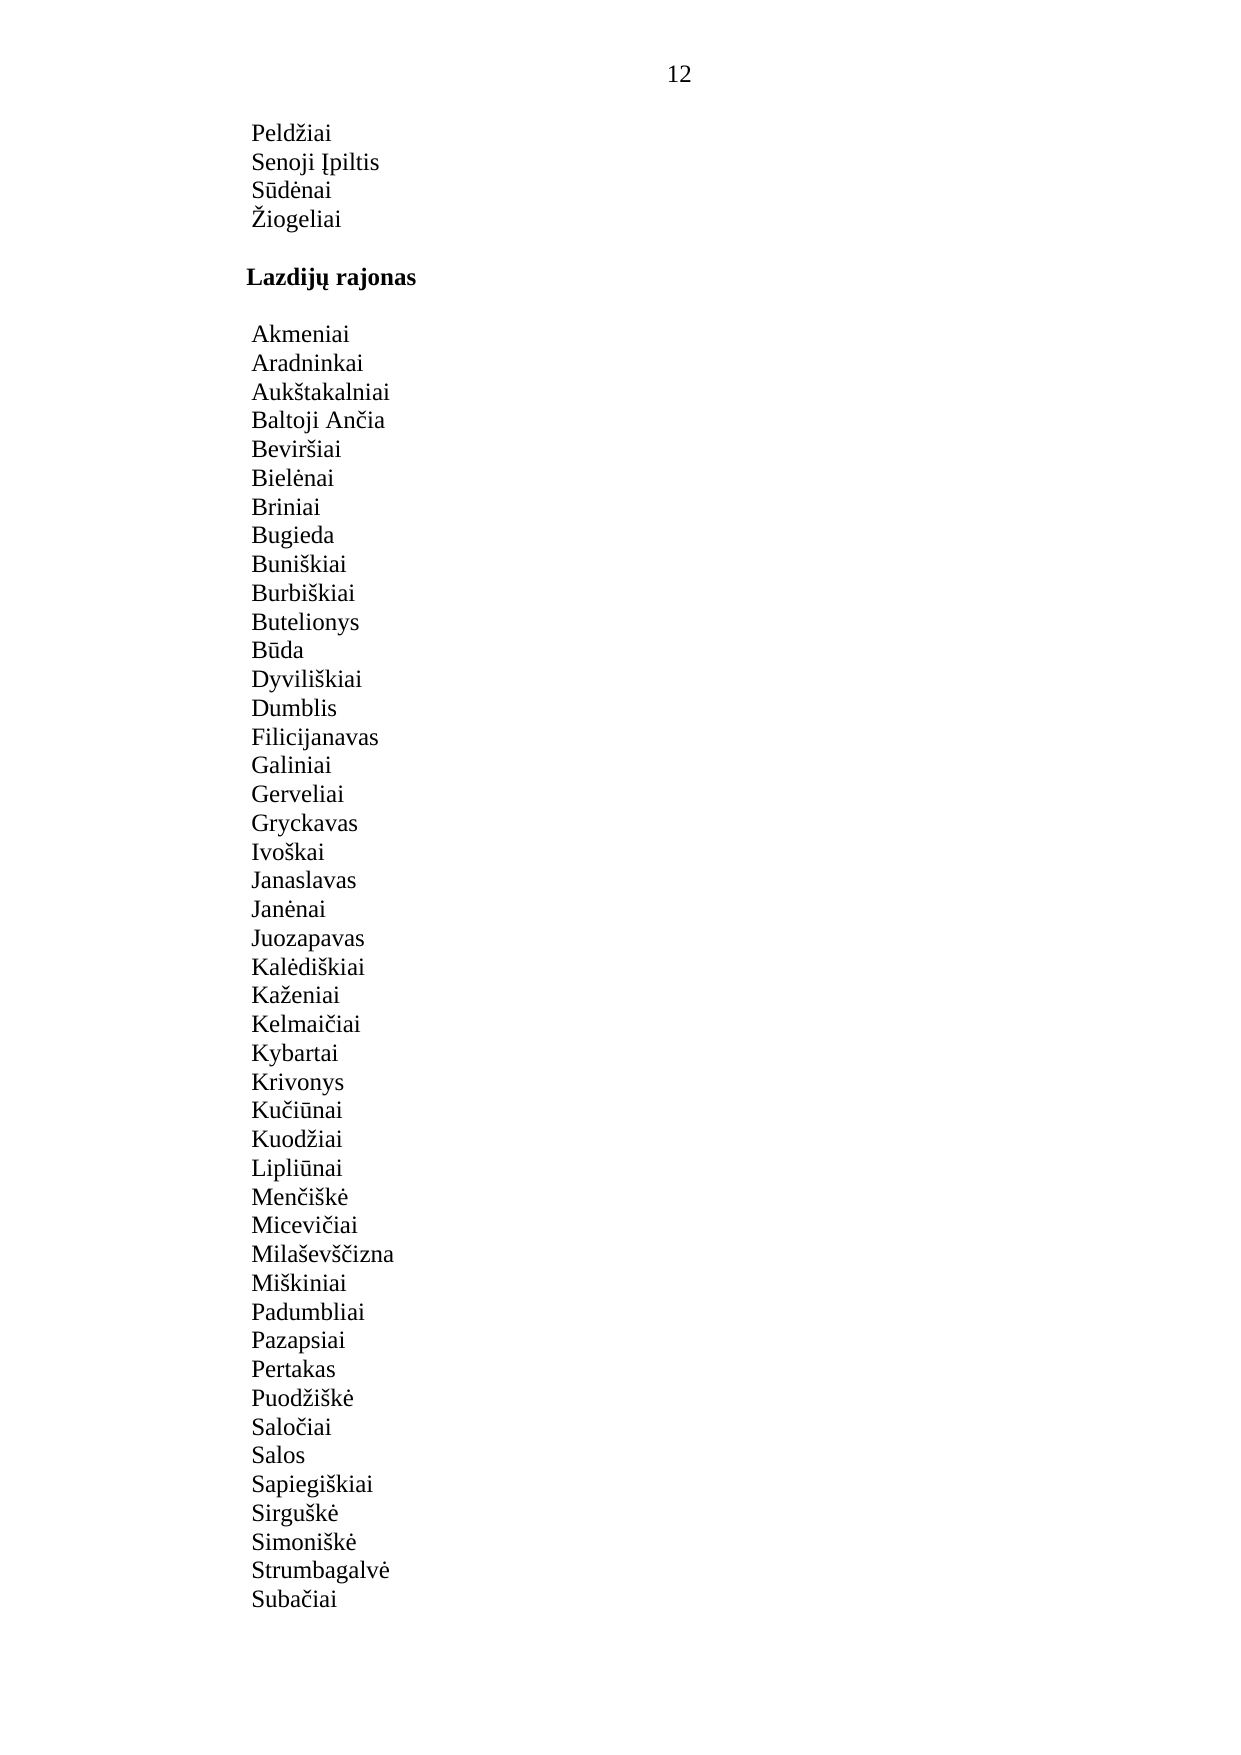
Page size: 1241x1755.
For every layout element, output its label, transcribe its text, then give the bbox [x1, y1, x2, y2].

text Akmeniai [177, 319, 1181, 348]
text Sirguškė [177, 1498, 1181, 1527]
text Gerveliai [177, 779, 1181, 808]
text Puodžiškė [177, 1383, 1181, 1412]
text Galiniai [177, 751, 1181, 779]
text Kalėdiškiai [177, 952, 1181, 981]
text Krivonys [177, 1067, 1181, 1096]
text Simoniškė [177, 1527, 1181, 1556]
text Kelmaičiai [177, 1009, 1181, 1038]
text Dumblis [177, 693, 1181, 722]
text Žiogeliai [177, 204, 1181, 233]
text Salos [177, 1441, 1181, 1469]
text Peldžiai [177, 118, 1181, 147]
text Gryckavas [177, 808, 1181, 837]
text Saločiai [177, 1412, 1181, 1441]
text Būda [177, 636, 1181, 664]
text Menčiškė [177, 1182, 1181, 1211]
text Pertakas [177, 1354, 1181, 1383]
text Burbiškiai [177, 578, 1181, 607]
text Janaslavas [177, 866, 1181, 894]
text Ivoškai [177, 837, 1181, 866]
text Briniai [177, 492, 1181, 521]
text Kučiūnai [177, 1096, 1181, 1124]
text Strumbagalvė [177, 1556, 1181, 1584]
text Sūdėnai [177, 176, 1181, 204]
text Senoji Įpiltis [177, 147, 1181, 176]
text Milaševščizna [177, 1239, 1181, 1268]
text Kybartai [177, 1038, 1181, 1067]
text Butelionys [177, 607, 1181, 636]
text Baltoji Ančia [177, 406, 1181, 434]
text Beviršiai [177, 434, 1181, 463]
text Sapiegiškiai [177, 1469, 1181, 1498]
text Lazdijų rajonas [246, 262, 1181, 291]
text Bugieda [177, 521, 1181, 549]
text Dyviliškiai [177, 664, 1181, 693]
text Buniškiai [177, 549, 1181, 578]
text Kuodžiai [177, 1124, 1181, 1153]
text Aukštakalniai [177, 377, 1181, 406]
text Pazapsiai [177, 1326, 1181, 1354]
text Filicijanavas [177, 722, 1181, 751]
text Kaženiai [177, 981, 1181, 1009]
text Lipliūnai [177, 1153, 1181, 1182]
text Micevičiai [177, 1211, 1181, 1239]
text Aradninkai [177, 348, 1181, 377]
text Janėnai [177, 894, 1181, 923]
text Padumbliai [177, 1297, 1181, 1326]
text Subačiai [177, 1584, 1181, 1613]
text Juozapavas [177, 923, 1181, 952]
text Miškiniai [177, 1268, 1181, 1297]
text Bielėnai [177, 463, 1181, 492]
